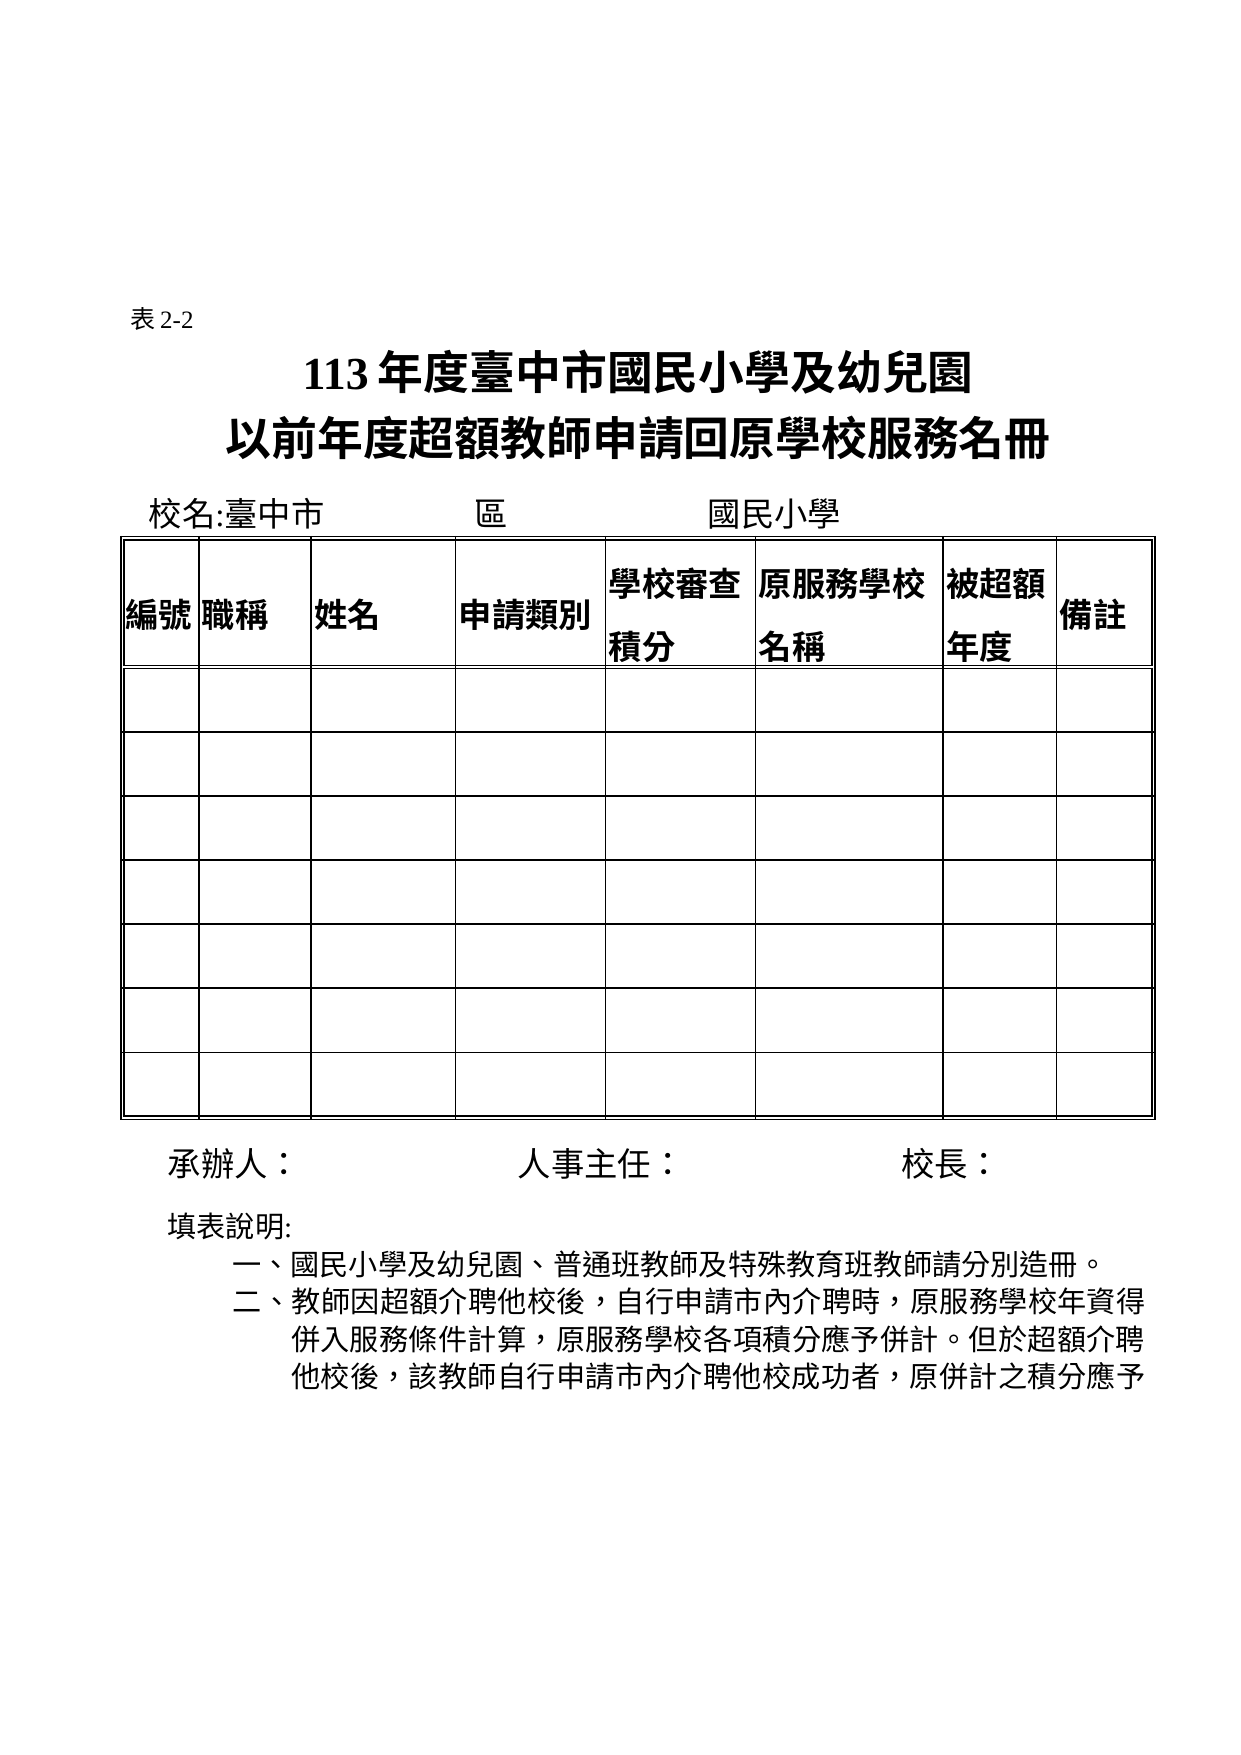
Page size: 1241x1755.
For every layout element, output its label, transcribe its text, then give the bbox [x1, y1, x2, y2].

table_cell [1057, 989, 1151, 1051]
text 校名:臺中市 區 國民小學 [67, 487, 1146, 536]
table_cell [606, 861, 755, 923]
table_cell [312, 989, 455, 1051]
table_cell [125, 925, 198, 987]
table_cell [606, 797, 755, 859]
table_header 學校審查積分 [606, 541, 755, 665]
table_cell [606, 925, 755, 987]
table_cell [944, 797, 1056, 859]
table_cell [125, 797, 198, 859]
table_cell [200, 733, 310, 795]
table_cell [944, 669, 1056, 731]
table_cell [125, 861, 198, 923]
text 承辦人： 人事主任： 校長： [67, 1120, 1146, 1183]
table_cell [1057, 733, 1151, 795]
table_header 被超額年度 [944, 541, 1056, 665]
table_cell [756, 797, 942, 859]
table_cell [312, 733, 455, 795]
table_cell [1057, 1053, 1151, 1115]
table_header 編號 [125, 541, 198, 665]
table_cell [125, 989, 198, 1051]
table_cell [944, 925, 1056, 987]
table_cell [200, 797, 310, 859]
table_cell [200, 669, 310, 731]
table_cell [1057, 669, 1151, 731]
table_header 原服務學校名稱 [756, 541, 942, 665]
table_cell [1057, 861, 1151, 923]
text 以前年度超額教師申請回原學校服務名冊 [130, 402, 1146, 469]
table_cell [456, 861, 605, 923]
table_cell [125, 733, 198, 795]
table_cell [756, 925, 942, 987]
table_cell [606, 989, 755, 1051]
text 二、教師因超額介聘他校後，自行申請市內介聘時，原服務學校年資得併入服務條件計算，原服務學校各項積分應予併計。但於超額介聘他校後，該教師自行申請市內介聘他校成功者，原併計之積分應予 [232, 1283, 1146, 1395]
table_cell [456, 669, 605, 731]
text 填表說明: [67, 1183, 1146, 1245]
table_header 職稱 [200, 541, 310, 665]
table_cell [125, 1053, 198, 1115]
table_cell [456, 1053, 605, 1115]
table_header 申請類別 [456, 541, 605, 665]
table_header 備註 [1057, 541, 1151, 665]
table_cell [200, 861, 310, 923]
table_cell [456, 797, 605, 859]
table_cell [606, 733, 755, 795]
table_cell [1057, 925, 1151, 987]
table_cell [456, 733, 605, 795]
table_cell [125, 669, 198, 731]
table_cell [756, 989, 942, 1051]
table_cell [756, 861, 942, 923]
table_cell [944, 733, 1056, 795]
table_cell [312, 669, 455, 731]
table_cell [312, 925, 455, 987]
table_cell [606, 1053, 755, 1115]
text 113年度臺中市國民小學及幼兒園 [130, 336, 1146, 402]
table_cell [756, 669, 942, 731]
table_cell [312, 1053, 455, 1115]
table_cell [1057, 797, 1151, 859]
text 一、國民小學及幼兒園、普通班教師及特殊教育班教師請分別造冊。 [130, 1245, 1146, 1283]
table_cell [606, 669, 755, 731]
table_cell [756, 733, 942, 795]
table_cell [200, 1053, 310, 1115]
table_cell [456, 925, 605, 987]
table_cell [200, 989, 310, 1051]
text 表2-2 [130, 300, 1146, 336]
table_cell [756, 1053, 942, 1115]
table_cell [312, 797, 455, 859]
table_cell [456, 989, 605, 1051]
table_cell [944, 861, 1056, 923]
table_cell [944, 1053, 1056, 1115]
table_header 姓名 [312, 541, 455, 665]
table_cell [200, 925, 310, 987]
table_cell [312, 861, 455, 923]
table_cell [944, 989, 1056, 1051]
